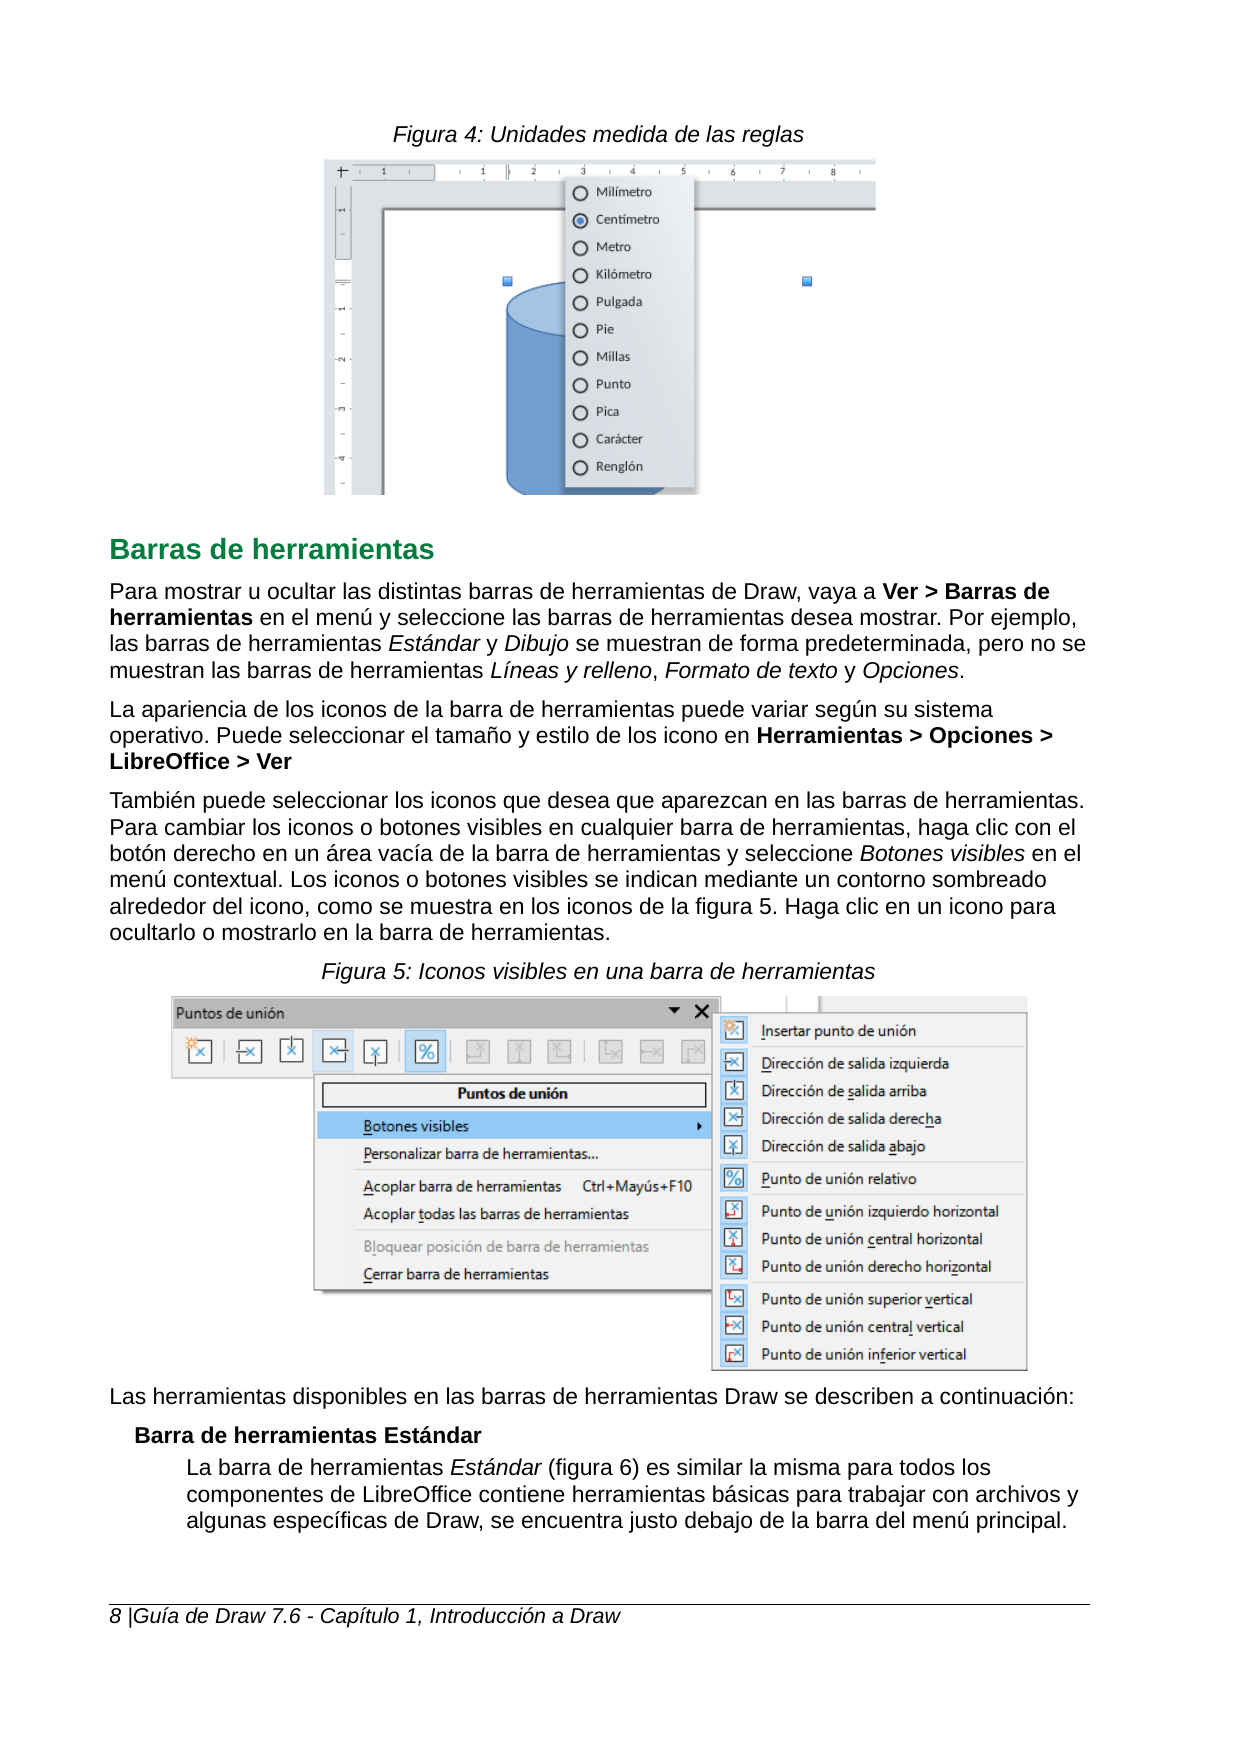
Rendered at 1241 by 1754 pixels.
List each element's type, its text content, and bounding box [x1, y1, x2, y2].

text La apariencia de los iconos de la barra de herramientas puede variar según su sistema operativo. Puede seleccionar el tamaño y estilo de los icono en Herramientas > Opciones > LibreOffice > Ver [109, 696, 1090, 775]
text Para mostrar u ocultar las distintas barras de herramientas de Draw, vaya a Ver > Barras de herramientas en el menú y seleccione las barras de herramientas desea mostrar. Por ejemplo, las barras de herramientas Estándar y Dibujo se muestran de forma predeterminada, pero no se muestran las barras de herramientas Líneas y relleno, Formato de texto y Opciones. [109, 578, 1090, 683]
picture [323, 159, 876, 495]
text Figura 5: Iconos visibles en una barra de herramientas [171, 958, 1028, 984]
text Barra de herramientas Estándar [134, 1422, 1090, 1448]
picture [171, 996, 1028, 1371]
text También puede seleccionar los iconos que desea que aparezcan en las barras de herramientas. Para cambiar los iconos o botones visibles en cualquier barra de herramientas, haga clic con el botón derecho en un área vacía de la barra de herramientas y seleccione Botones visibles en el menú contextual. Los iconos o botones visibles se indican mediante un contorno sombreado alrededor del icono, como se muestra en los iconos de la figura 5. Haga clic en un icono para ocultarlo o mostrarlo en la barra de herramientas. [109, 787, 1090, 945]
list Las herramientas disponibles en las barras de herramientas Draw se describen a continuación: [109, 1383, 1090, 1409]
text La barra de herramientas Estándar (figura 6) es similar la misma para todos los componentes de LibreOffice contiene herramientas básicas para trabajar con archivos y algunas específicas de Draw, se encuentra justo debajo de la barra del menú principal. [186, 1454, 1090, 1533]
text Figura 4: Unidades medida de las reglas [323, 121, 876, 147]
subtitle Barras de herramientas [109, 532, 1090, 565]
